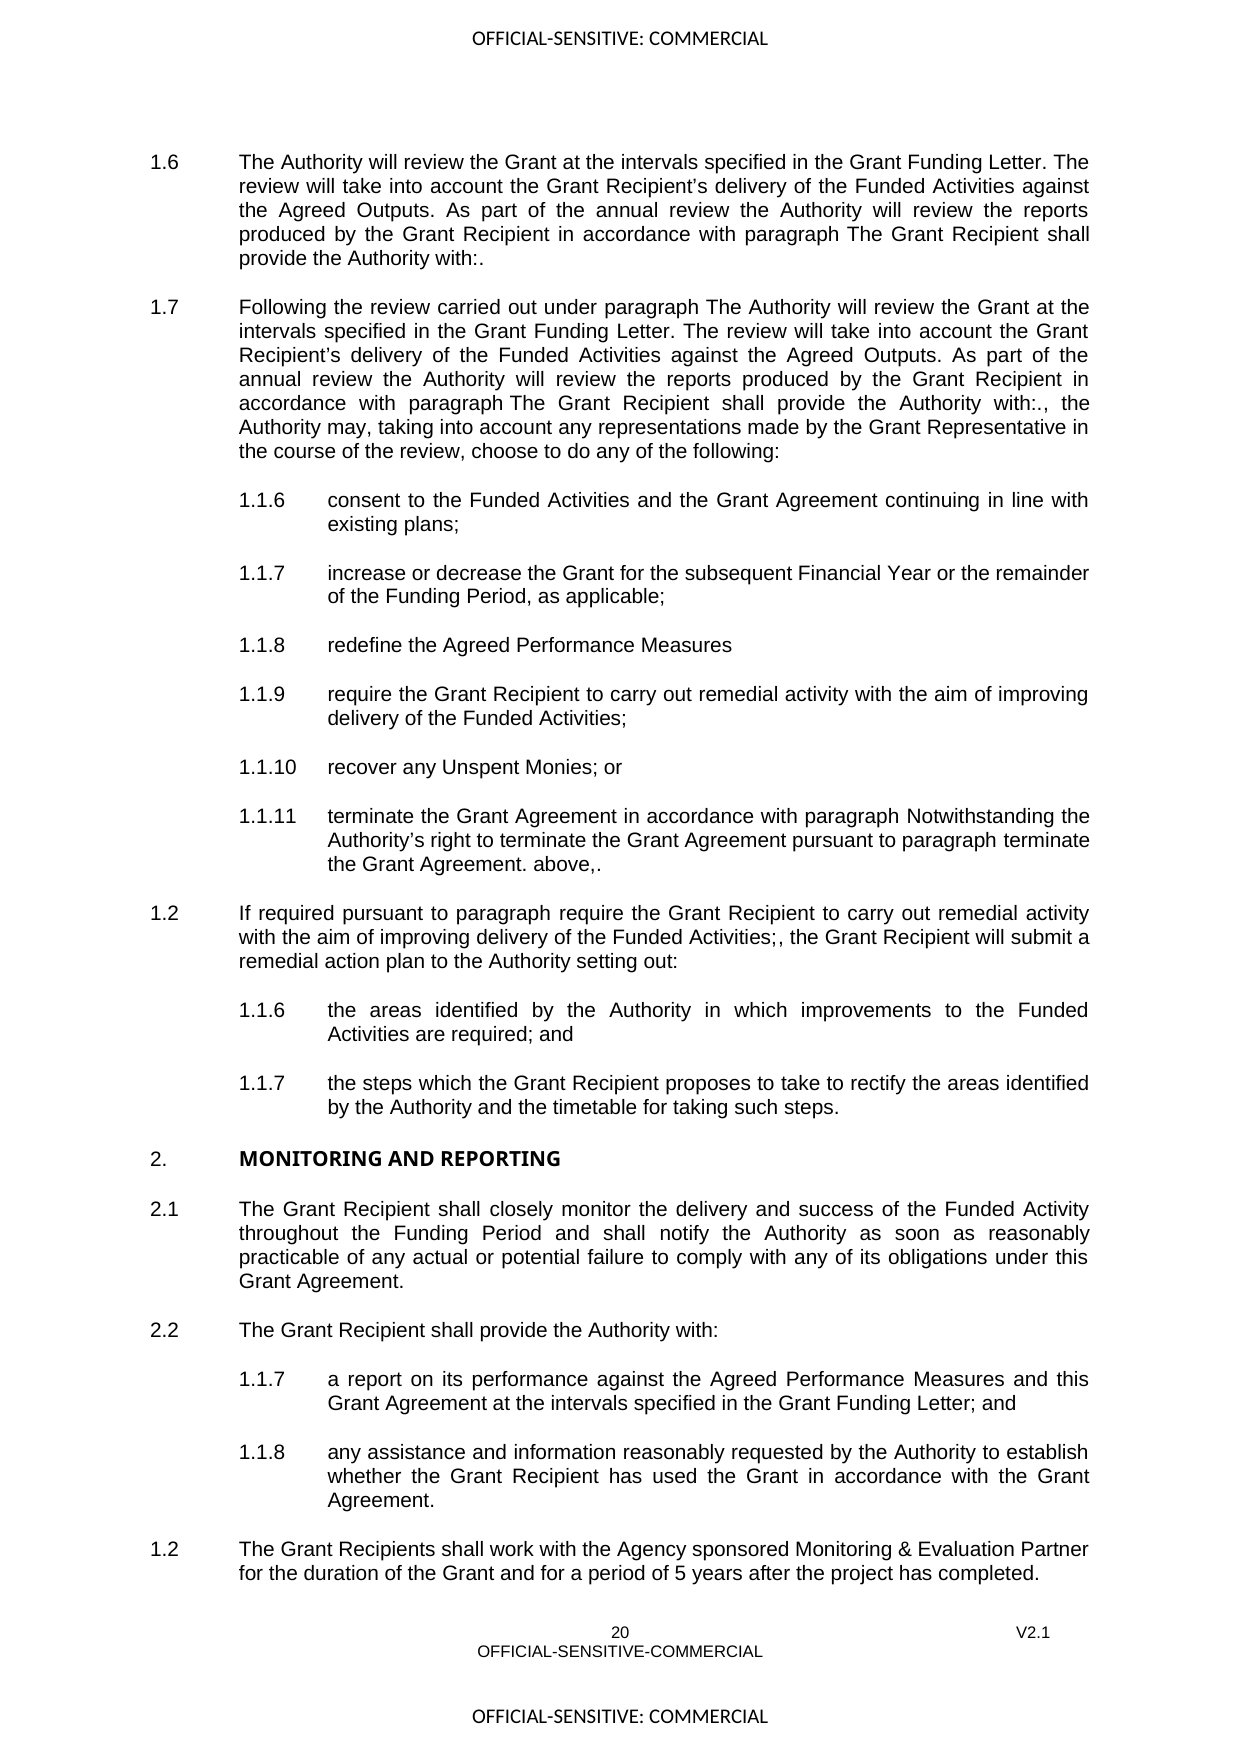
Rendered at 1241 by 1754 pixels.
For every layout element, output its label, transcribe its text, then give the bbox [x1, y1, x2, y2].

list consent to the Funded Activities and the Grant Agreement continuing in line with existing plans; [239, 487, 1090, 535]
list If required pursuant to paragraph 6.2.4, the Grant Recipient will submit a remedial action plan to the Authority setting out: [150, 901, 1090, 973]
list The Authority will review the Grant at the intervals specified in the Grant Funding Letter. The review will take into account the Grant Recipient’s delivery of the Funded Activities against the Agreed Outputs. As part of the annual review the Authority will review the reports produced by the Grant Recipient in accordance with paragraph 7.2. [150, 150, 1090, 270]
list The Grant Recipients shall work with the Agency sponsored Monitoring & Evaluation Partner for the duration of the Grant and for a period of 5 years after the project has completed. [150, 1537, 1090, 1585]
list any assistance and information reasonably requested by the Authority to establish whether the Grant Recipient has used the Grant in accordance with the Grant Agreement. [239, 1440, 1090, 1512]
list recover any Unspent Monies; or [239, 755, 1090, 779]
list the steps which the Grant Recipient proposes to take to rectify the areas identified by the Authority and the timetable for taking such steps. [239, 1071, 1090, 1119]
list MONITORING AND REPORTING [150, 1144, 1090, 1172]
list require the Grant Recipient to carry out remedial activity with the aim of improving delivery of the Funded Activities; [239, 682, 1090, 730]
list terminate the Grant Agreement in accordance with paragraph 23.6. [239, 804, 1090, 876]
list The Grant Recipient shall closely monitor the delivery and success of the Funded Activity throughout the Funding Period and shall notify the Authority as soon as reasonably practicable of any actual or potential failure to comply with any of its obligations under this Grant Agreement. [150, 1197, 1090, 1293]
list the areas identified by the Authority in which improvements to the Funded Activities are required; and [239, 998, 1090, 1046]
list The Grant Recipient shall provide the Authority with: [150, 1318, 1090, 1342]
list a report on its performance against the Agreed Performance Measures and this Grant Agreement at the intervals specified in the Grant Funding Letter; and [239, 1367, 1090, 1415]
list redefine the Agreed Performance Measures [239, 633, 1090, 657]
list Following the review carried out under paragraph 6.1, the Authority may, taking into account any representations made by the Grant Representative in the course of the review, choose to do any of the following: [150, 295, 1090, 462]
list increase or decrease the Grant for the subsequent Financial Year or the remainder of the Funding Period, as applicable; [239, 560, 1090, 608]
